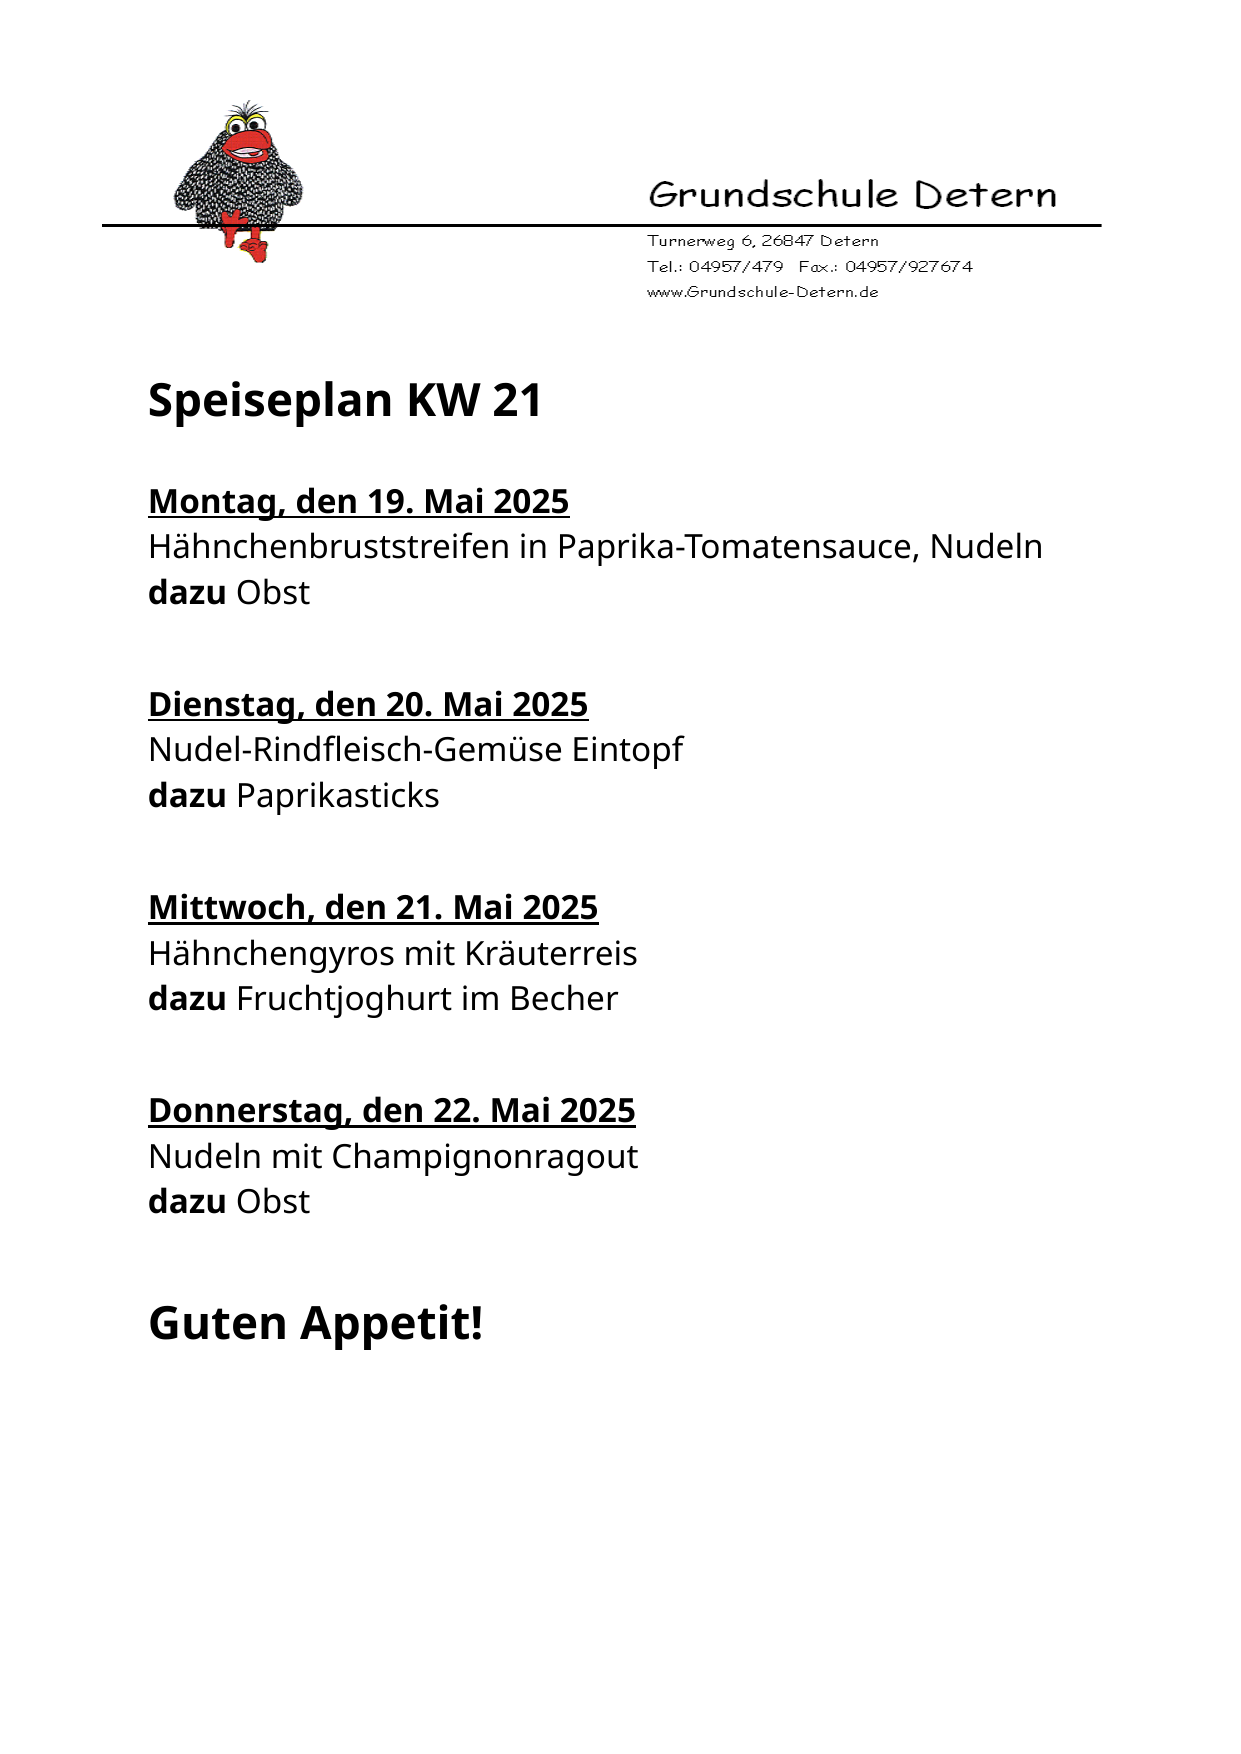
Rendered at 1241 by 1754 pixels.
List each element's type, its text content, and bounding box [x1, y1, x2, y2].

text Mittwoch, den 21. Mai 2025 [148, 884, 1093, 929]
text Hähnchenbruststreifen in Paprika-Tomatensauce, Nudeln [148, 523, 1093, 568]
text dazu Obst [148, 1178, 1093, 1223]
text Guten Appetit! [148, 1291, 1093, 1353]
text dazu Obst [148, 568, 1093, 614]
text Nudel-Rindfleisch-Gemüse Eintopf [148, 726, 1093, 772]
text Hähnchengyros mit Kräuterreis [148, 929, 1093, 975]
text Nudeln mit Champignonragout [148, 1133, 1093, 1178]
text Donnerstag, den 22. Mai 2025 [148, 1087, 1093, 1133]
text dazu Fruchtjoghurt im Becher [148, 975, 1093, 1020]
text dazu Paprikasticks [148, 772, 1093, 817]
text Montag, den 19. Mai 2025 [148, 478, 1093, 523]
text Dienstag, den 20. Mai 2025 [148, 681, 1093, 726]
text Speiseplan KW 21 [148, 367, 1093, 429]
